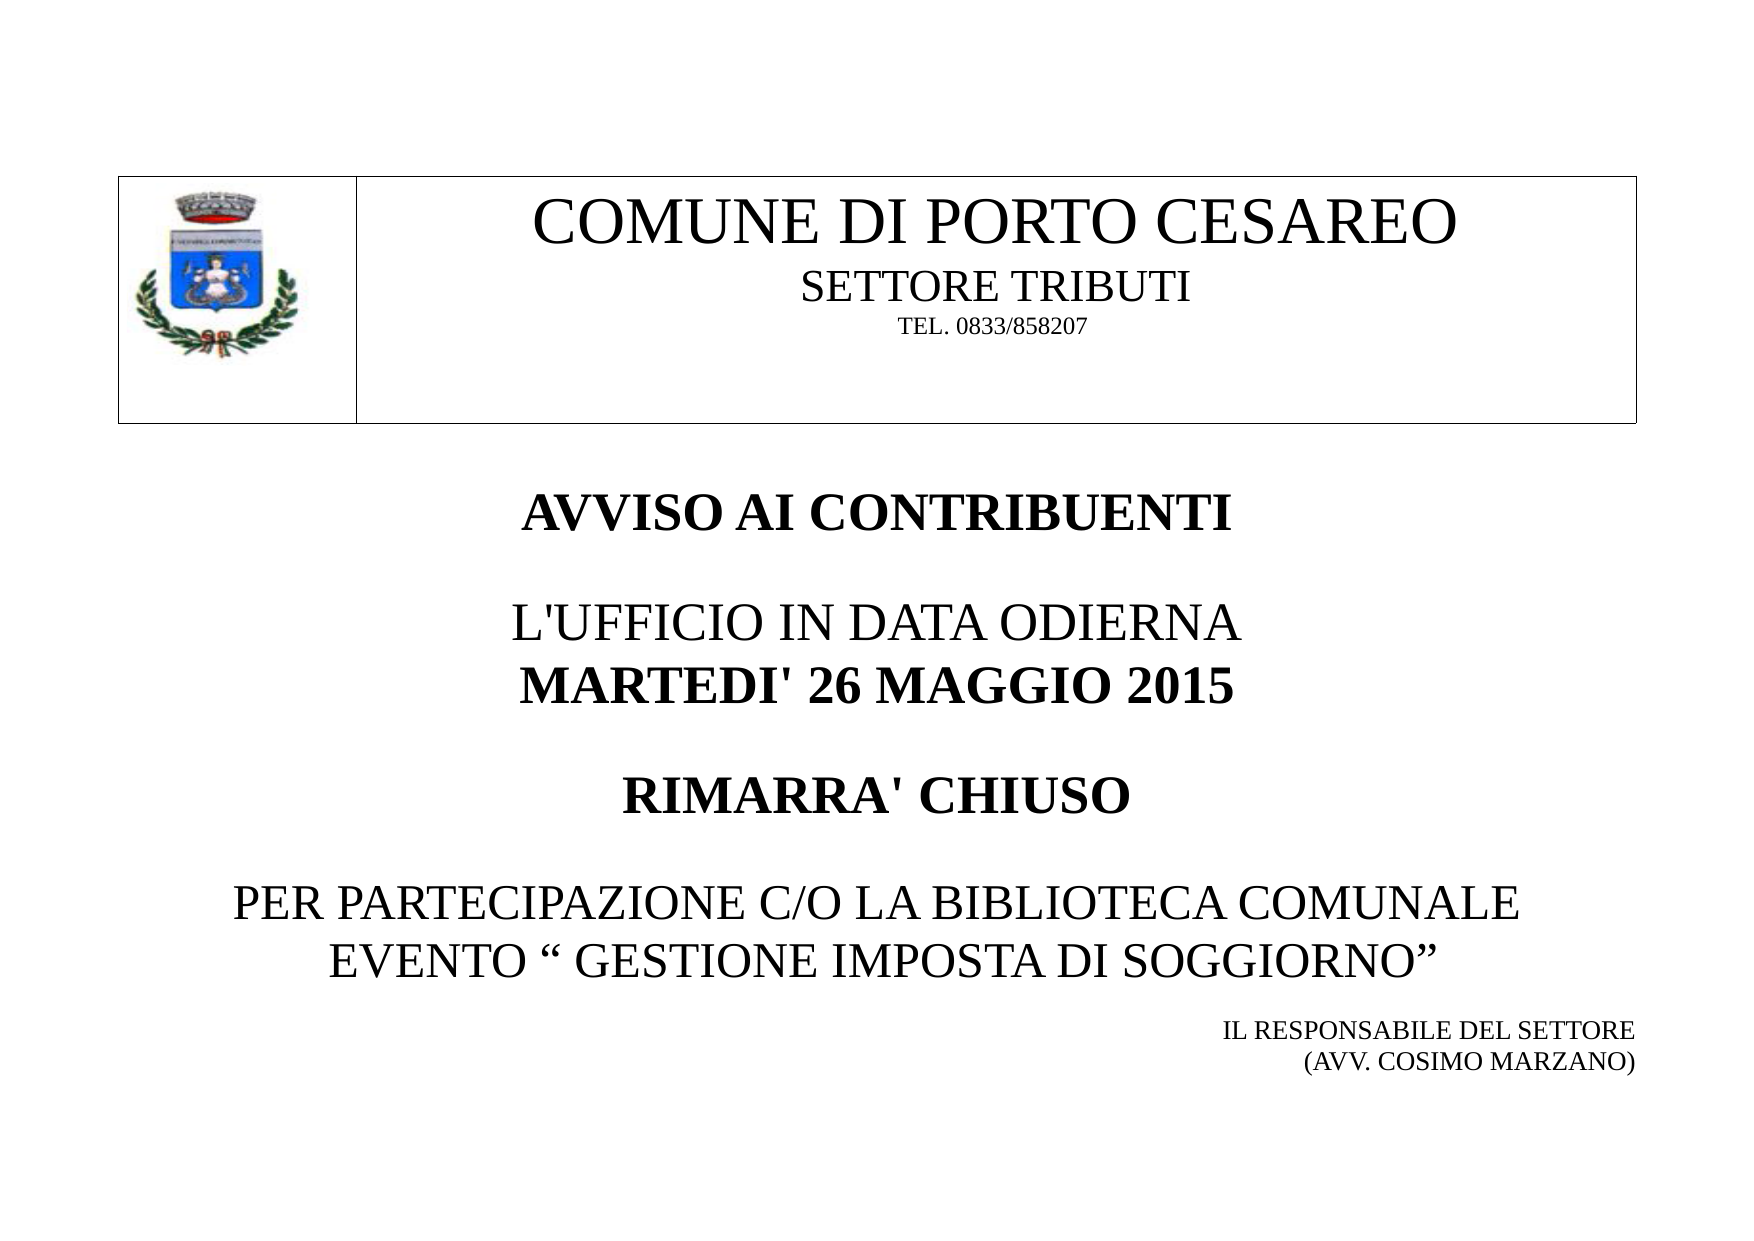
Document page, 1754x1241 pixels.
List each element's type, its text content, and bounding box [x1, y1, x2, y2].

table_header COMUNE DI PORTO CESAREO SETTORE TRIBUTI TEL. 0833/858207 [357, 177, 1636, 422]
text IL RESPONSABILE DEL SETTORE [118, 1014, 1636, 1046]
text MARTEDI' 26 MAGGIO 2015 [118, 653, 1636, 715]
text RIMARRA' CHIUSO [118, 763, 1636, 825]
text (AVV. COSIMO MARZANO) [118, 1046, 1636, 1077]
text PER PARTECIPAZIONE C/O LA BIBLIOTECA COMUNALE [118, 873, 1636, 931]
text EVENTO “ GESTIONE IMPOSTA DI SOGGIORNO” [118, 931, 1636, 988]
text L'UFFICIO IN DATA ODIERNA [118, 590, 1636, 653]
text AVVISO AI CONTRIBUENTI [118, 480, 1636, 542]
table_header [119, 177, 356, 422]
